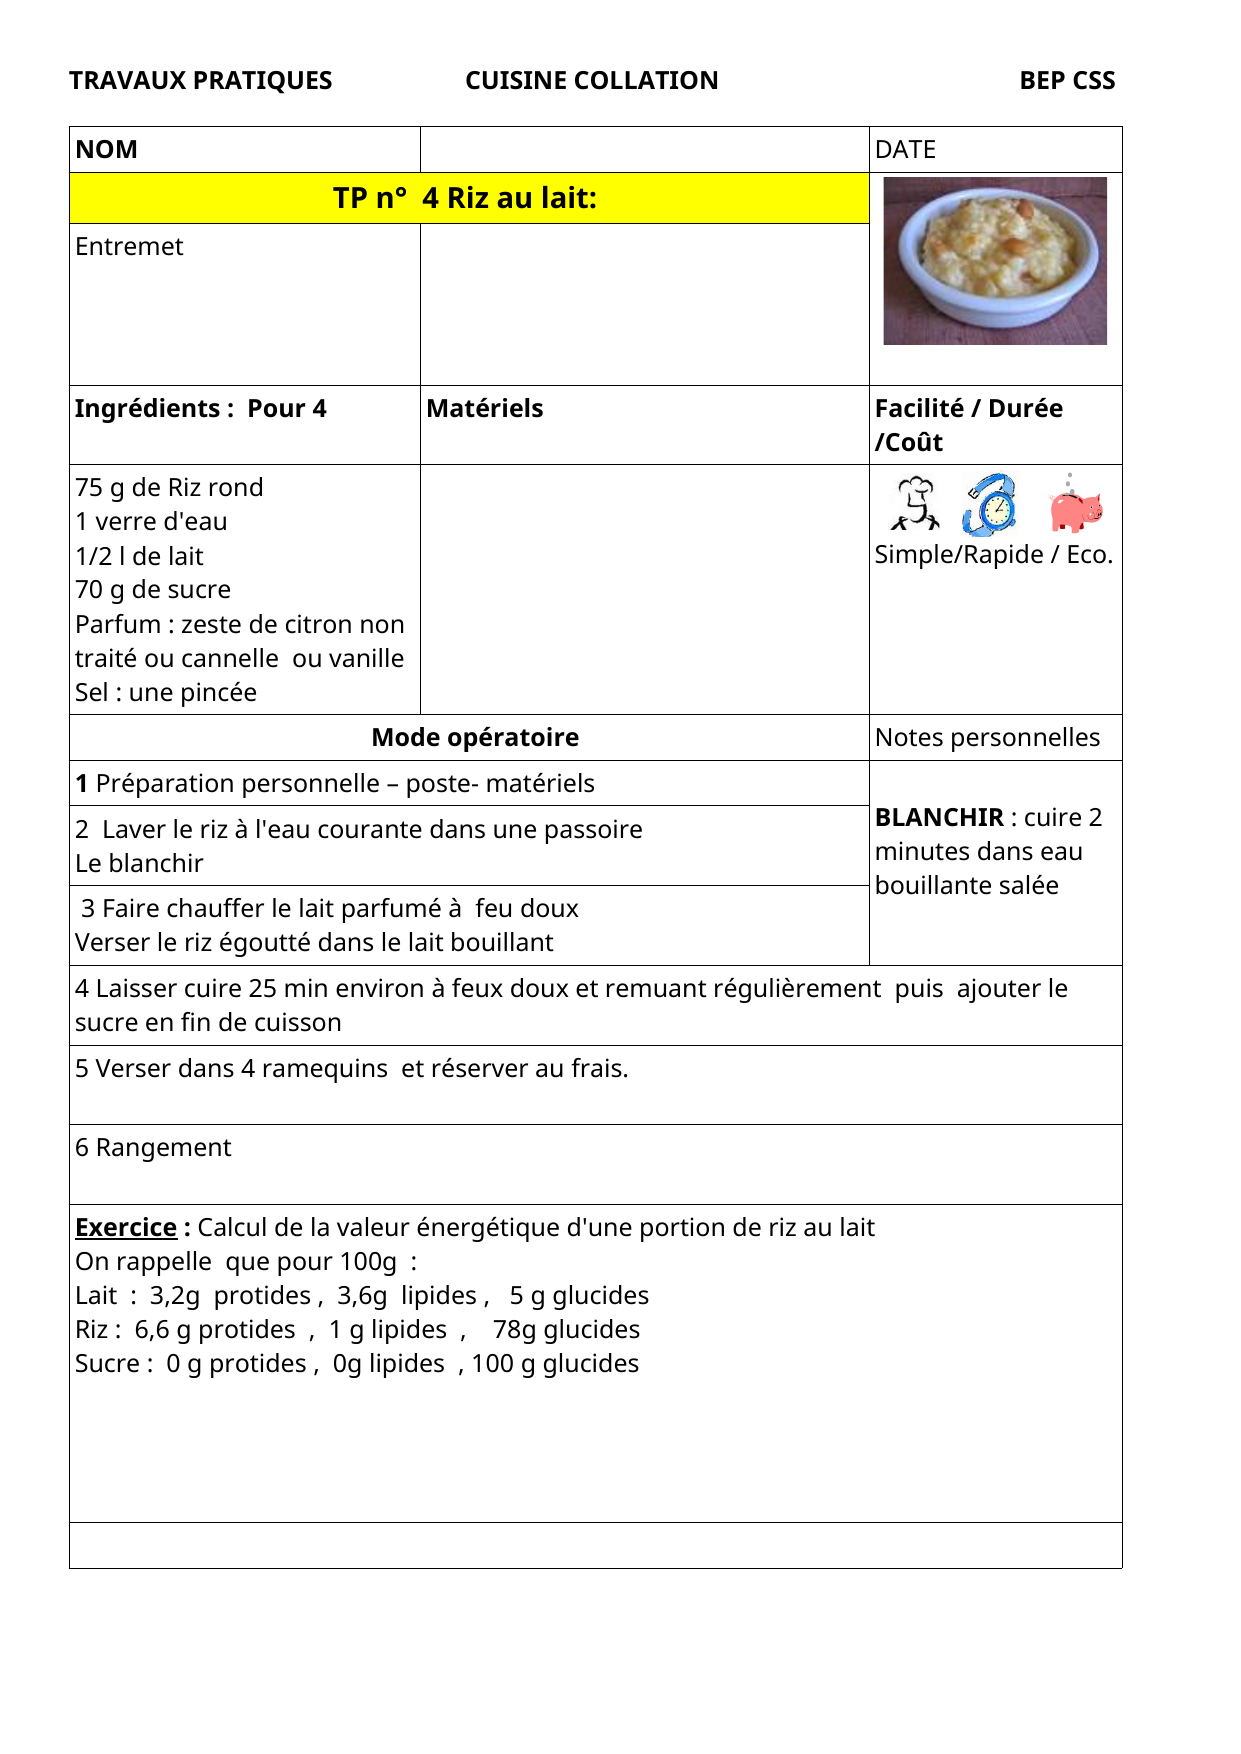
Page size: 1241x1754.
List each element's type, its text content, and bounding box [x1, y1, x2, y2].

table_cell [70, 1523, 1122, 1568]
table_cell [421, 465, 869, 714]
table_cell 75 g de Riz rond 1 verre d'eau 1/2 l de lait 70 g de sucre Parfum : zeste de citron non traité ou cannelle ou vanille Sel : une pincée [70, 465, 420, 714]
table_cell Exercice : Calcul de la valeur énergétique d'une portion de riz au lait On rappelle que pour 100g : Lait : 3,2g protides , 3,6g lipides , 5 g glucides Riz : 6,6 g protides , 1 g lipides , 78g glucides Sucre : 0 g protides , 0g lipides , 100 g glucides [70, 1205, 1122, 1522]
table_header NOM [70, 127, 420, 172]
table_cell Entremet [70, 224, 420, 384]
table_header [421, 127, 869, 172]
table_cell [870, 173, 1122, 177]
table_cell Matériels [421, 386, 869, 464]
table_cell Simple/Rapide / Eco. [870, 465, 1122, 714]
table_cell 6 Rangement [70, 1125, 1122, 1204]
picture [883, 177, 1108, 345]
table_cell Notes personnelles [870, 715, 1122, 760]
table_cell 2 Laver le riz à l'eau courante dans une passoire Le blanchir [70, 806, 869, 885]
table_header DATE [870, 127, 1122, 172]
table_cell Mode opératoire [70, 715, 869, 760]
picture [887, 473, 940, 530]
table_cell Ingrédients : Pour 4 [70, 386, 420, 464]
table_cell Facilité / Durée /Coût [870, 386, 1122, 464]
table_cell BLANCHIR : cuire 2 minutes dans eau bouillante salée [870, 761, 1122, 965]
table_cell [870, 178, 1122, 384]
table_cell 3 Faire chauffer le lait parfumé à feu doux Verser le riz égoutté dans le lait bouillant [70, 886, 869, 965]
picture [961, 470, 1019, 537]
table_header 1 Préparation personnelle – poste- matériels [70, 761, 869, 805]
table_cell 4 Laisser cuire 25 min environ à feux doux et remuant régulièrement puis ajouter le sucre en fin de cuisson [70, 966, 1122, 1044]
table_cell 5 Verser dans 4 ramequins et réserver au frais. [70, 1046, 1122, 1124]
table_cell [421, 224, 869, 384]
table_header TP n° 4 Riz au lait: [70, 173, 869, 223]
